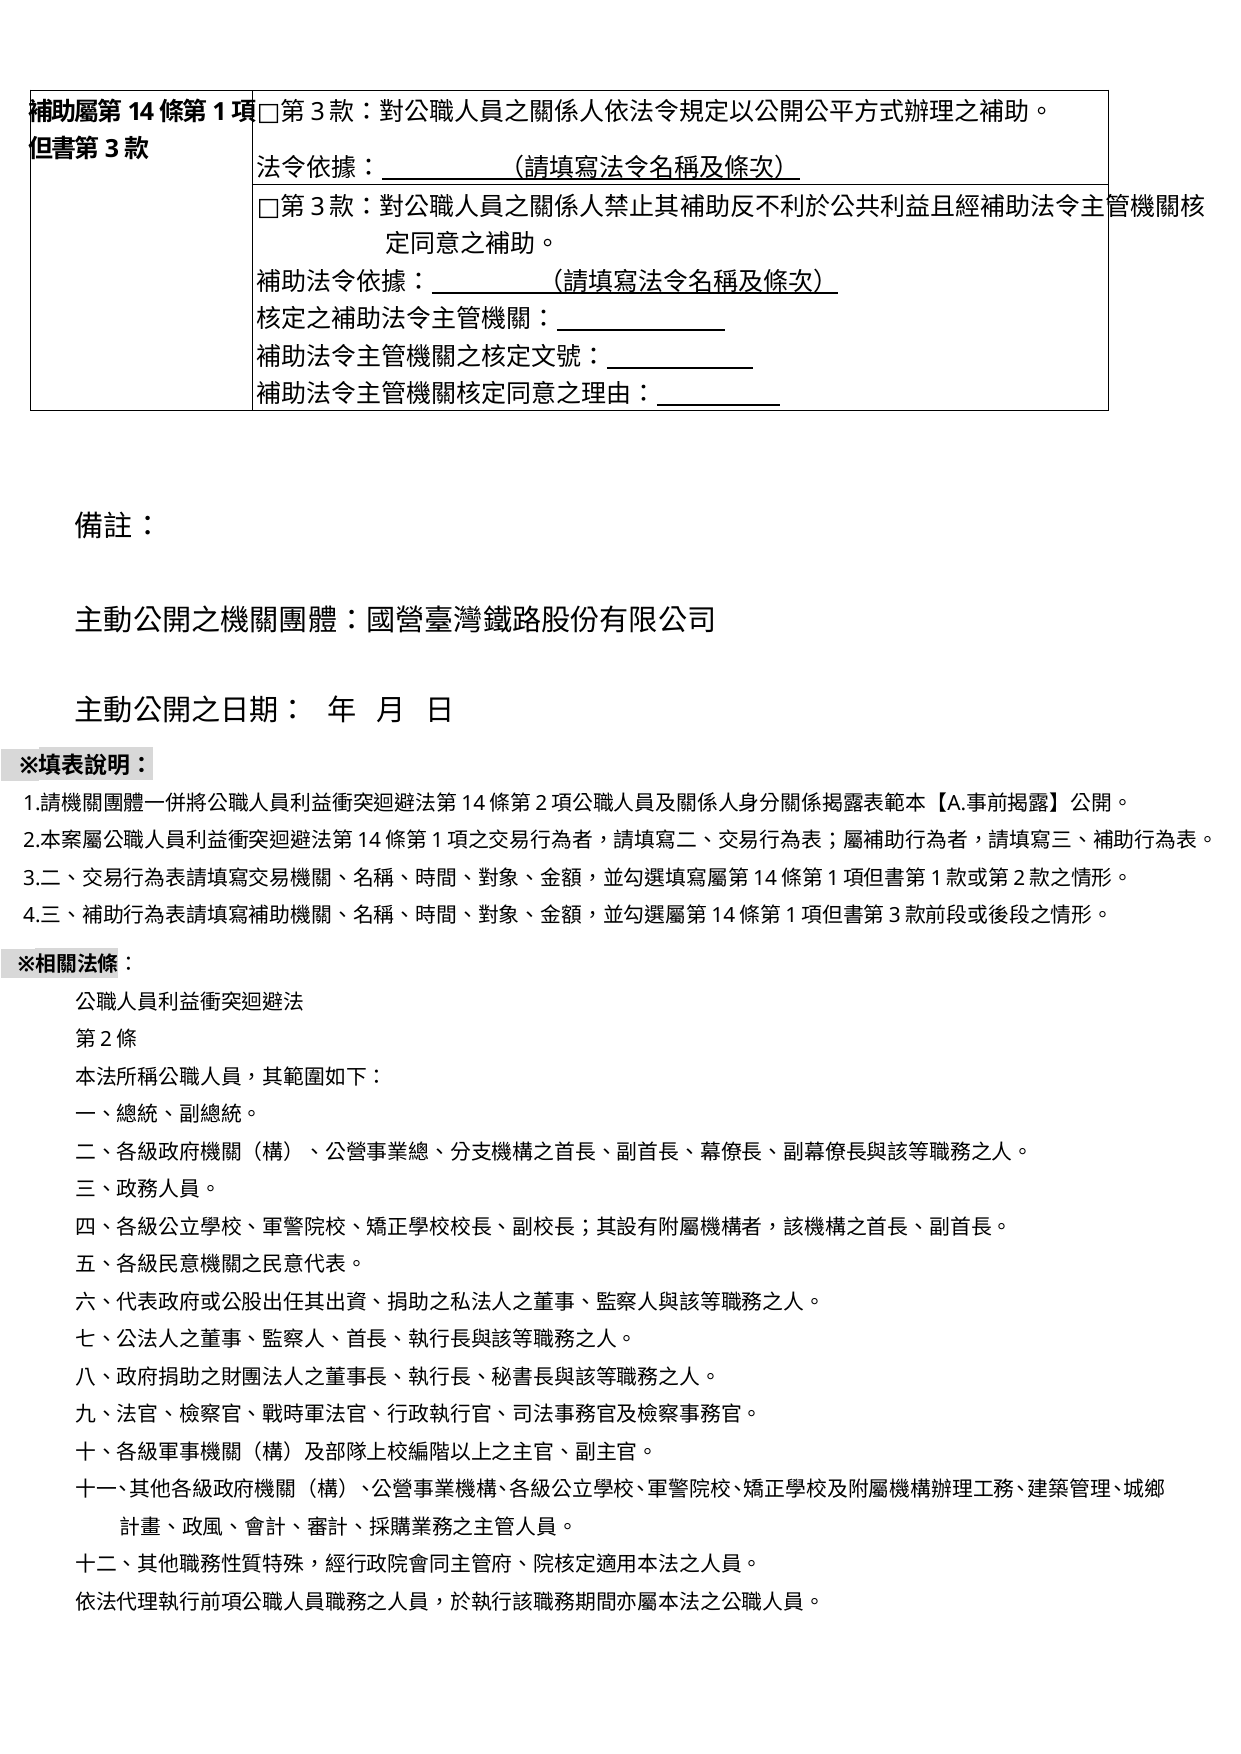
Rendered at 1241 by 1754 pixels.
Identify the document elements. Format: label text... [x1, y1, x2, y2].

text 3.二、交易行為表請填寫交易機關、名稱、時間、對象、金額，並勾選填寫屬第14條第1項但書第1款或第2款之情形。 [1, 858, 1240, 895]
text 備註： [30, 486, 1240, 561]
text ※相關法條： [1, 944, 1240, 981]
text 十二、其他職務性質特殊，經行政院會同主管府、院核定適用本法之人員。 [75, 1544, 1165, 1581]
table_cell □第3款：對公職人員之關係人禁止其補助反不利於公共利益且經補助法令主管機關核定同意之補助。 補助法令依據： （請填寫法令名稱及條次） 核定之補助法令主管機關： 補助法令主管機關之核定文號： 補助法令主管機關核定同意之理由： [253, 185, 1108, 410]
text 依法代理執行前項公職人員職務之人員，於執行該職務期間亦屬本法之公職人員。 [75, 1581, 1165, 1619]
text 二、各級政府機關（構）、公營事業總、分支機構之首長、副首長、幕僚長、副幕僚長與該等職務之人。 [75, 1131, 1165, 1169]
text 十一、其他各級政府機關（構）、公營事業機構、各級公立學校、軍警院校、矯正學校及附屬機構辦理工務、建築管理、城鄉計畫、政風、會計、審計、採購業務之主管人員。 [75, 1469, 1165, 1544]
table_cell 補助屬第14條第1項 但書第3款 [31, 91, 252, 410]
text 七、公法人之董事、監察人、首長、執行長與該等職務之人。 [75, 1319, 1165, 1356]
text ※填表說明： [1, 745, 1240, 783]
text 主動公開之日期： 年 月 日 [30, 670, 1240, 745]
text 第2條 [75, 1019, 1165, 1056]
text 四、各級公立學校、軍警院校、矯正學校校長、副校長；其設有附屬機構者，該機構之首長、副首長。 [75, 1206, 1165, 1244]
text 公職人員利益衝突迴避法 [75, 981, 1165, 1019]
table_cell □第3款：對公職人員之關係人依法令規定以公開公平方式辦理之補助。 法令依據： （請填寫法令名稱及條次） [253, 91, 1108, 184]
text 2.本案屬公職人員利益衝突迴避法第14條第1項之交易行為者，請填寫二、交易行為表；屬補助行為者，請填寫三、補助行為表。 [1, 820, 1240, 858]
text 六、代表政府或公股出任其出資、捐助之私法人之董事、監察人與該等職務之人。 [75, 1281, 1165, 1319]
text 五、各級民意機關之民意代表。 [75, 1244, 1165, 1281]
text 一、總統、副總統。 [75, 1094, 1165, 1131]
text 本法所稱公職人員，其範圍如下： [75, 1056, 1165, 1094]
text 九、法官、檢察官、戰時軍法官、行政執行官、司法事務官及檢察事務官。 [75, 1394, 1165, 1431]
text 1.請機關團體一併將公職人員利益衝突迴避法第14條第2項公職人員及關係人身分關係揭露表範本【A.事前揭露】公開。 [1, 783, 1240, 820]
text 八、政府捐助之財團法人之董事長、執行長、秘書長與該等職務之人。 [75, 1356, 1165, 1394]
text 十、各級軍事機關（構）及部隊上校編階以上之主官、副主官。 [75, 1431, 1165, 1469]
text 三、政務人員。 [75, 1169, 1165, 1206]
text 主動公開之機關團體：國營臺灣鐵路股份有限公司 [30, 580, 1240, 655]
text 4.三、補助行為表請填寫補助機關、名稱、時間、對象、金額，並勾選屬第14條第1項但書第3款前段或後段之情形。 [1, 895, 1240, 933]
